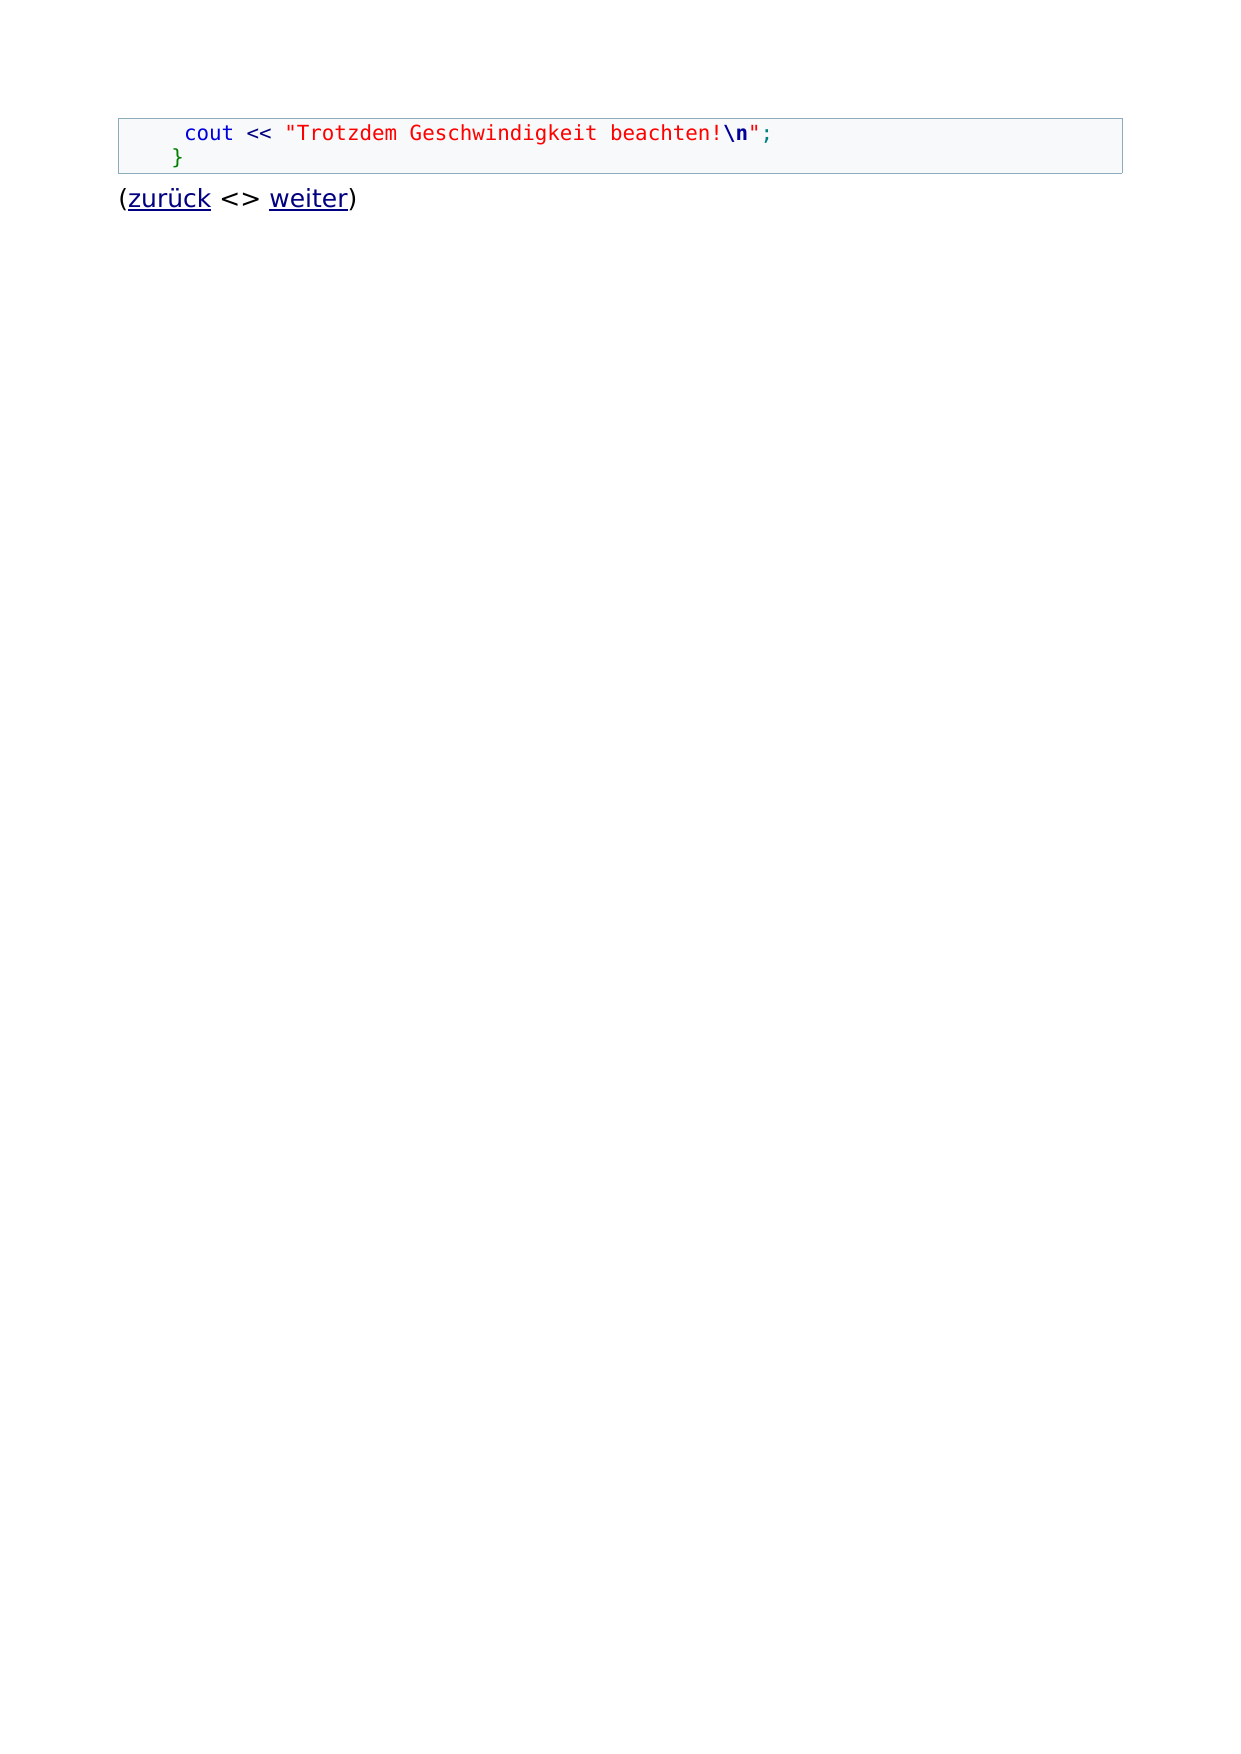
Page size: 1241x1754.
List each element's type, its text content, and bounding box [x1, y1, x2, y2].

text (zurück <> weiter) [118, 184, 1122, 214]
text cout << "Trotzdem Geschwindigkeit beachten!\n"; } [119, 119, 1122, 173]
